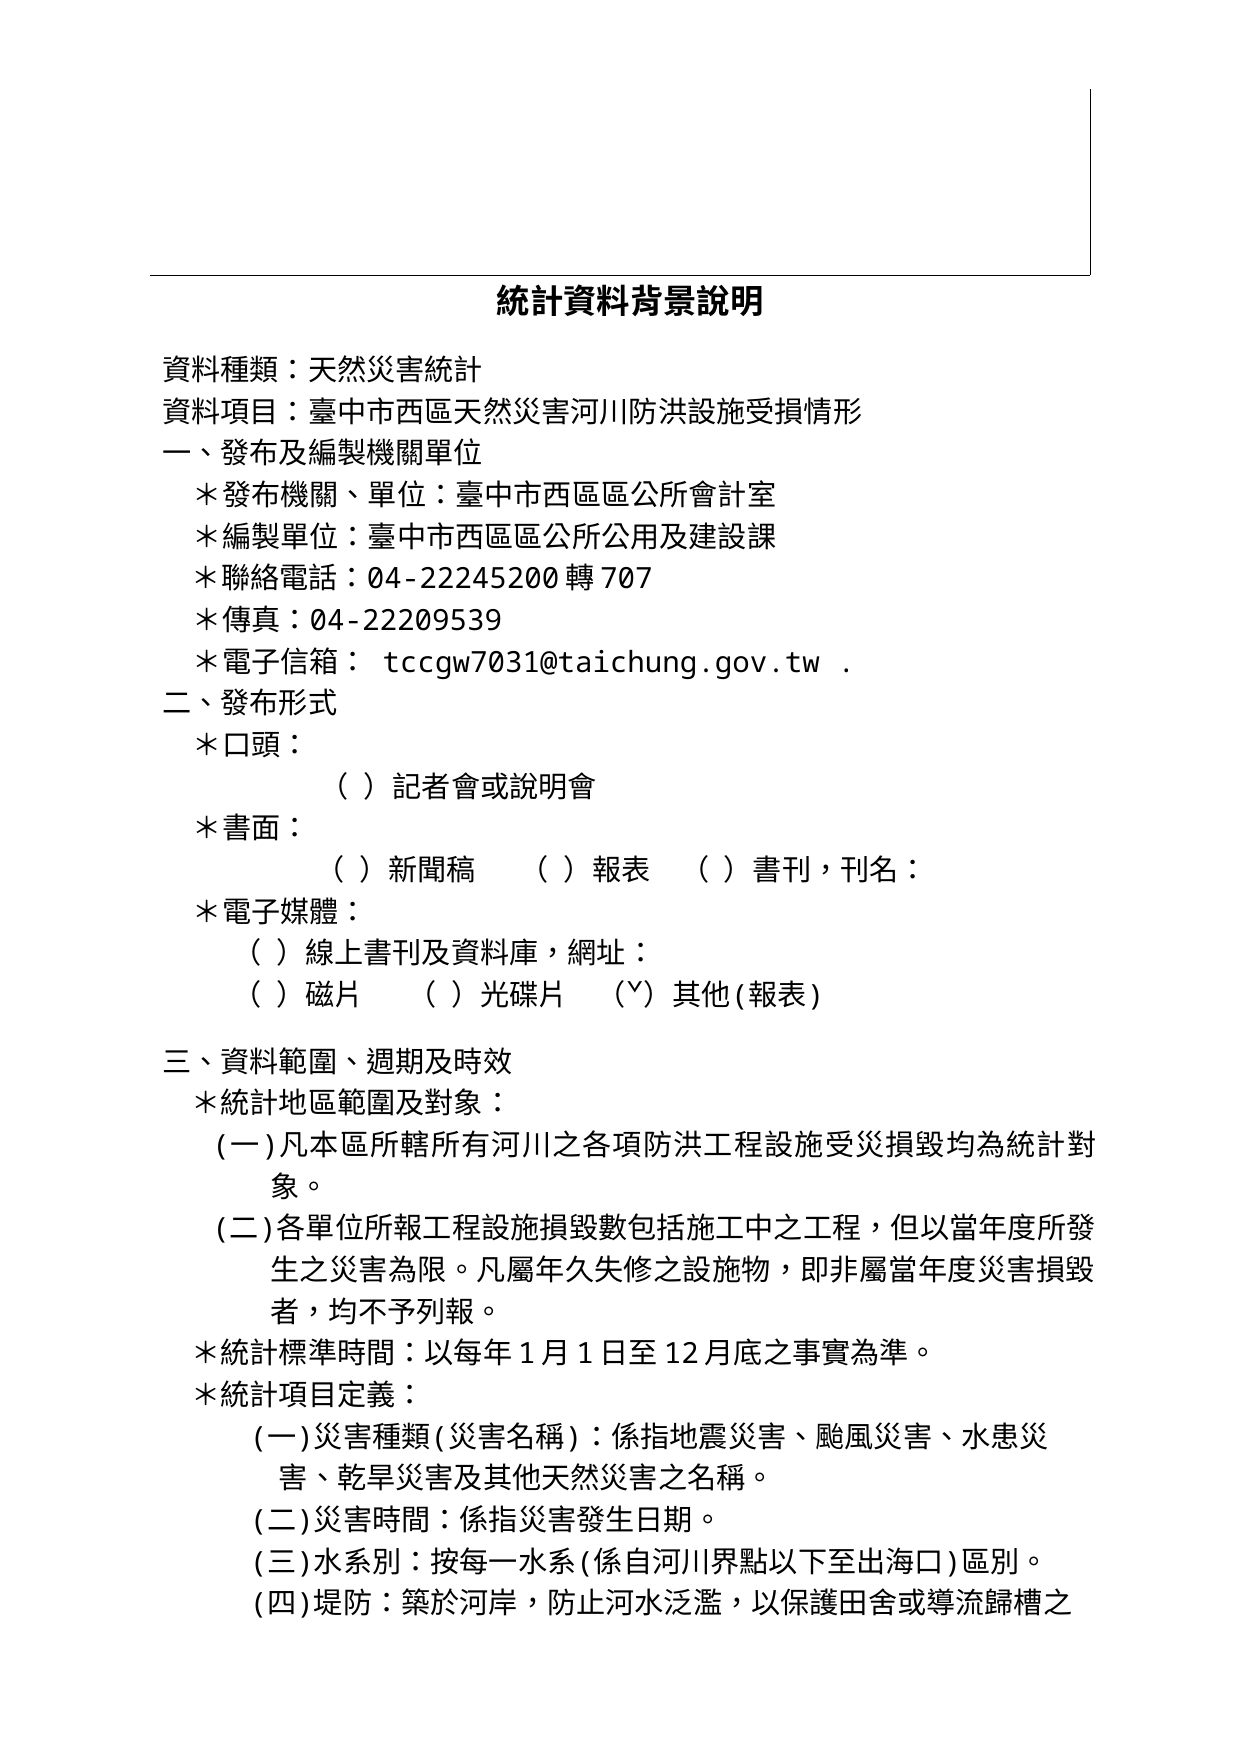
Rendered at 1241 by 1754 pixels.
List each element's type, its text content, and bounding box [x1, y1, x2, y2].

table_header 統計資料背景說明 資料種類：天然災害統計 資料項目：臺中市西區天然災害河川防洪設施受損情形 一、發布及編製機關單位 ＊發布機關、單位：臺中市西區區公所會計室 ＊編製單位：臺中市西區區公所公用及建設課 ＊聯絡電話：04-22245200轉707 ＊傳真：04-22209539 ＊電子信箱： tccgw7031@taichung.gov.tw . 二、發布形式 口頭： （ ）記者會或說明會 書面： （ ）新聞稿 （ ）報表 （ ）書刊，刊名： ＊電子媒體： （ ）線上書刊及資料庫，網址： （ ）磁片 （ ）光碟片 （ˇ）其他(報表) 三、資料範圍、週期及時效 ＊統計地區範圍及對象： (一)凡本區所轄所有河川之各項防洪工程設施受災損毀均為統計對象。 (二)各單位所報工程設施損毀數包括施工中之工程，但以當年度所發生之災害為限。凡屬年久失修之設施物，即非屬當年度災害損毀者，均不予列報。 ＊統計標準時間：以每年1月1日至12月底之事實為準。 ＊統計項目定義： (一)災害種類(災害名稱)：係指地震災害、颱風災害、水患災害、乾旱災害及其他天然災害之名稱。 (二)災害時間：係指災害發生日期。 (三)水系別：按每一水系(係自河川界點以下至出海口)區別。 (四)堤防：築於河岸，防止河水泛濫，以保護田舍或導流歸槽之 [150, 275, 1110, 1651]
